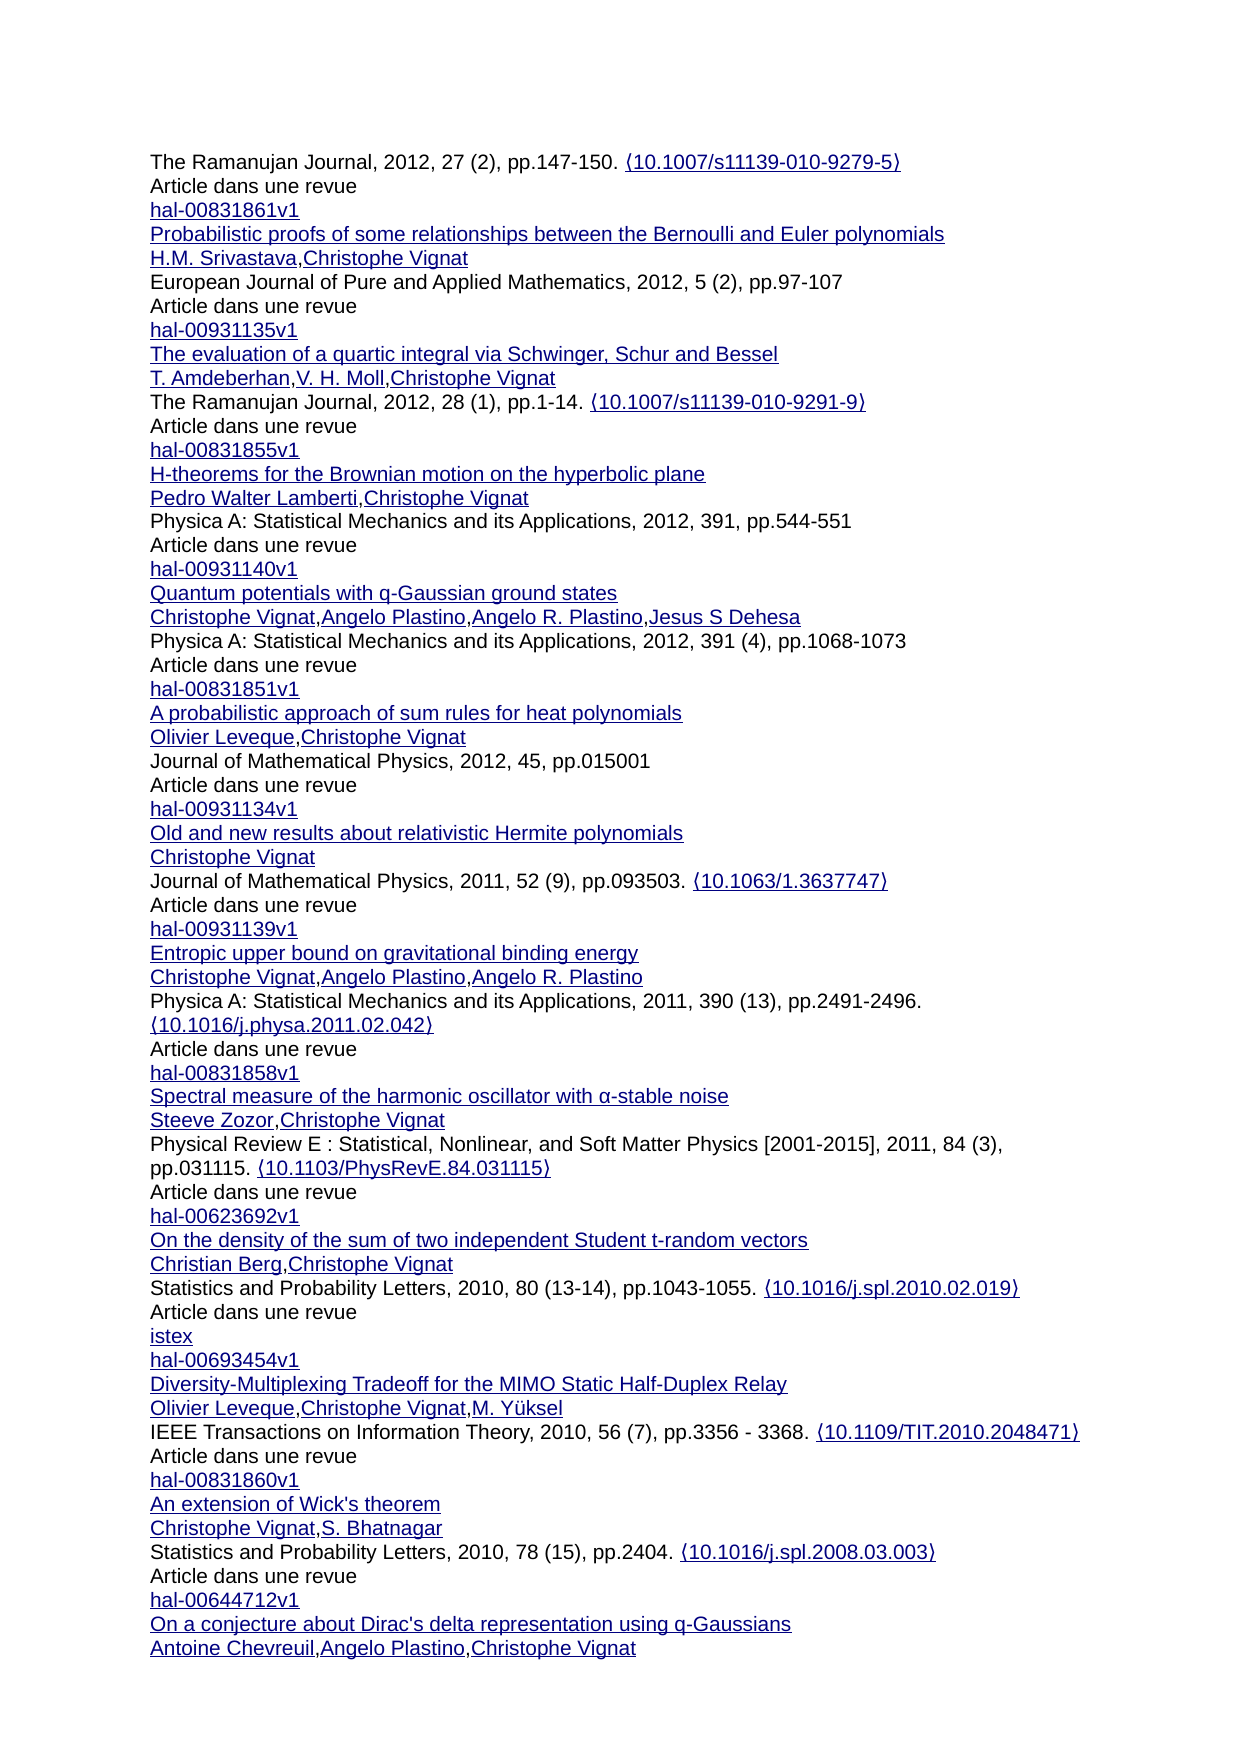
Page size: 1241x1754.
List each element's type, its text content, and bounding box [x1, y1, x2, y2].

table_cell Diversity-Multiplexing Tradeoff for the MIMO Static Half-Duplex Relay Olivier Leveque,Christophe Vignat,M. Yüksel IEEE Transactions on Information Theory, 2010, 56 (7), pp.3356 - 3368. ⟨10.1109/TIT.2010.2048471⟩ Article dans une revue hal-00831860v1 [150, 1372, 1090, 1492]
table_cell Entropic upper bound on gravitational binding energy Christophe Vignat,Angelo Plastino,Angelo R. Plastino Physica A: Statistical Mechanics and its Applications, 2011, 390 (13), pp.2491-2496. ⟨10.1016/j.physa.2011.02.042⟩ Article dans une revue hal-00831858v1 [150, 941, 1090, 1084]
table_cell On the density of the sum of two independent Student t-random vectors Christian Berg,Christophe Vignat Statistics and Probability Letters, 2010, 80 (13-14), pp.1043-1055. ⟨10.1016/j.spl.2010.02.019⟩ Article dans une revue istex hal-00693454v1 [150, 1228, 1090, 1372]
table_cell Old and new results about relativistic Hermite polynomials Christophe Vignat Journal of Mathematical Physics, 2011, 52 (9), pp.093503. ⟨10.1063/1.3637747⟩ Article dans une revue hal-00931139v1 [150, 821, 1090, 941]
table_cell On a conjecture about Dirac's delta representation using q-Gaussians Antoine Chevreuil,Angelo Plastino,Christophe Vignat [150, 1611, 1090, 1659]
table_cell H-theorems for the Brownian motion on the hyperbolic plane Pedro Walter Lamberti,Christophe Vignat Physica A: Statistical Mechanics and its Applications, 2012, 391, pp.544-551 Article dans une revue hal-00931140v1 [150, 461, 1090, 581]
table_cell An extension of Wick's theorem Christophe Vignat,S. Bhatnagar Statistics and Probability Letters, 2010, 78 (15), pp.2404. ⟨10.1016/j.spl.2008.03.003⟩ Article dans une revue hal-00644712v1 [150, 1492, 1090, 1611]
table_cell Spectral measure of the harmonic oscillator with α-stable noise Steeve Zozor,Christophe Vignat Physical Review E : Statistical, Nonlinear, and Soft Matter Physics [2001-2015], 2011, 84 (3), pp.031115. ⟨10.1103/PhysRevE.84.031115⟩ Article dans une revue hal-00623692v1 [150, 1084, 1090, 1228]
table_cell The evaluation of a quartic integral via Schwinger, Schur and Bessel T. Amdeberhan,V. H. Moll,Christophe Vignat The Ramanujan Journal, 2012, 28 (1), pp.1-14. ⟨10.1007/s11139-010-9291-9⟩ Article dans une revue hal-00831855v1 [150, 342, 1090, 461]
table_cell A probabilistic approach of sum rules for heat polynomials Olivier Leveque,Christophe Vignat Journal of Mathematical Physics, 2012, 45, pp.015001 Article dans une revue hal-00931134v1 [150, 701, 1090, 821]
table_cell Quantum potentials with q-Gaussian ground states Christophe Vignat,Angelo Plastino,Angelo R. Plastino,Jesus S Dehesa Physica A: Statistical Mechanics and its Applications, 2012, 391 (4), pp.1068-1073 Article dans une revue hal-00831851v1 [150, 581, 1090, 701]
table_cell Probabilistic proofs of some relationships between the Bernoulli and Euler polynomials H.M. Srivastava,Christophe Vignat European Journal of Pure and Applied Mathematics, 2012, 5 (2), pp.97-107 Article dans une revue hal-00931135v1 [150, 222, 1090, 342]
table_cell The Ramanujan Journal, 2012, 27 (2), pp.147-150. ⟨10.1007/s11139-010-9279-5⟩ Article dans une revue hal-00831861v1 [150, 150, 1090, 222]
